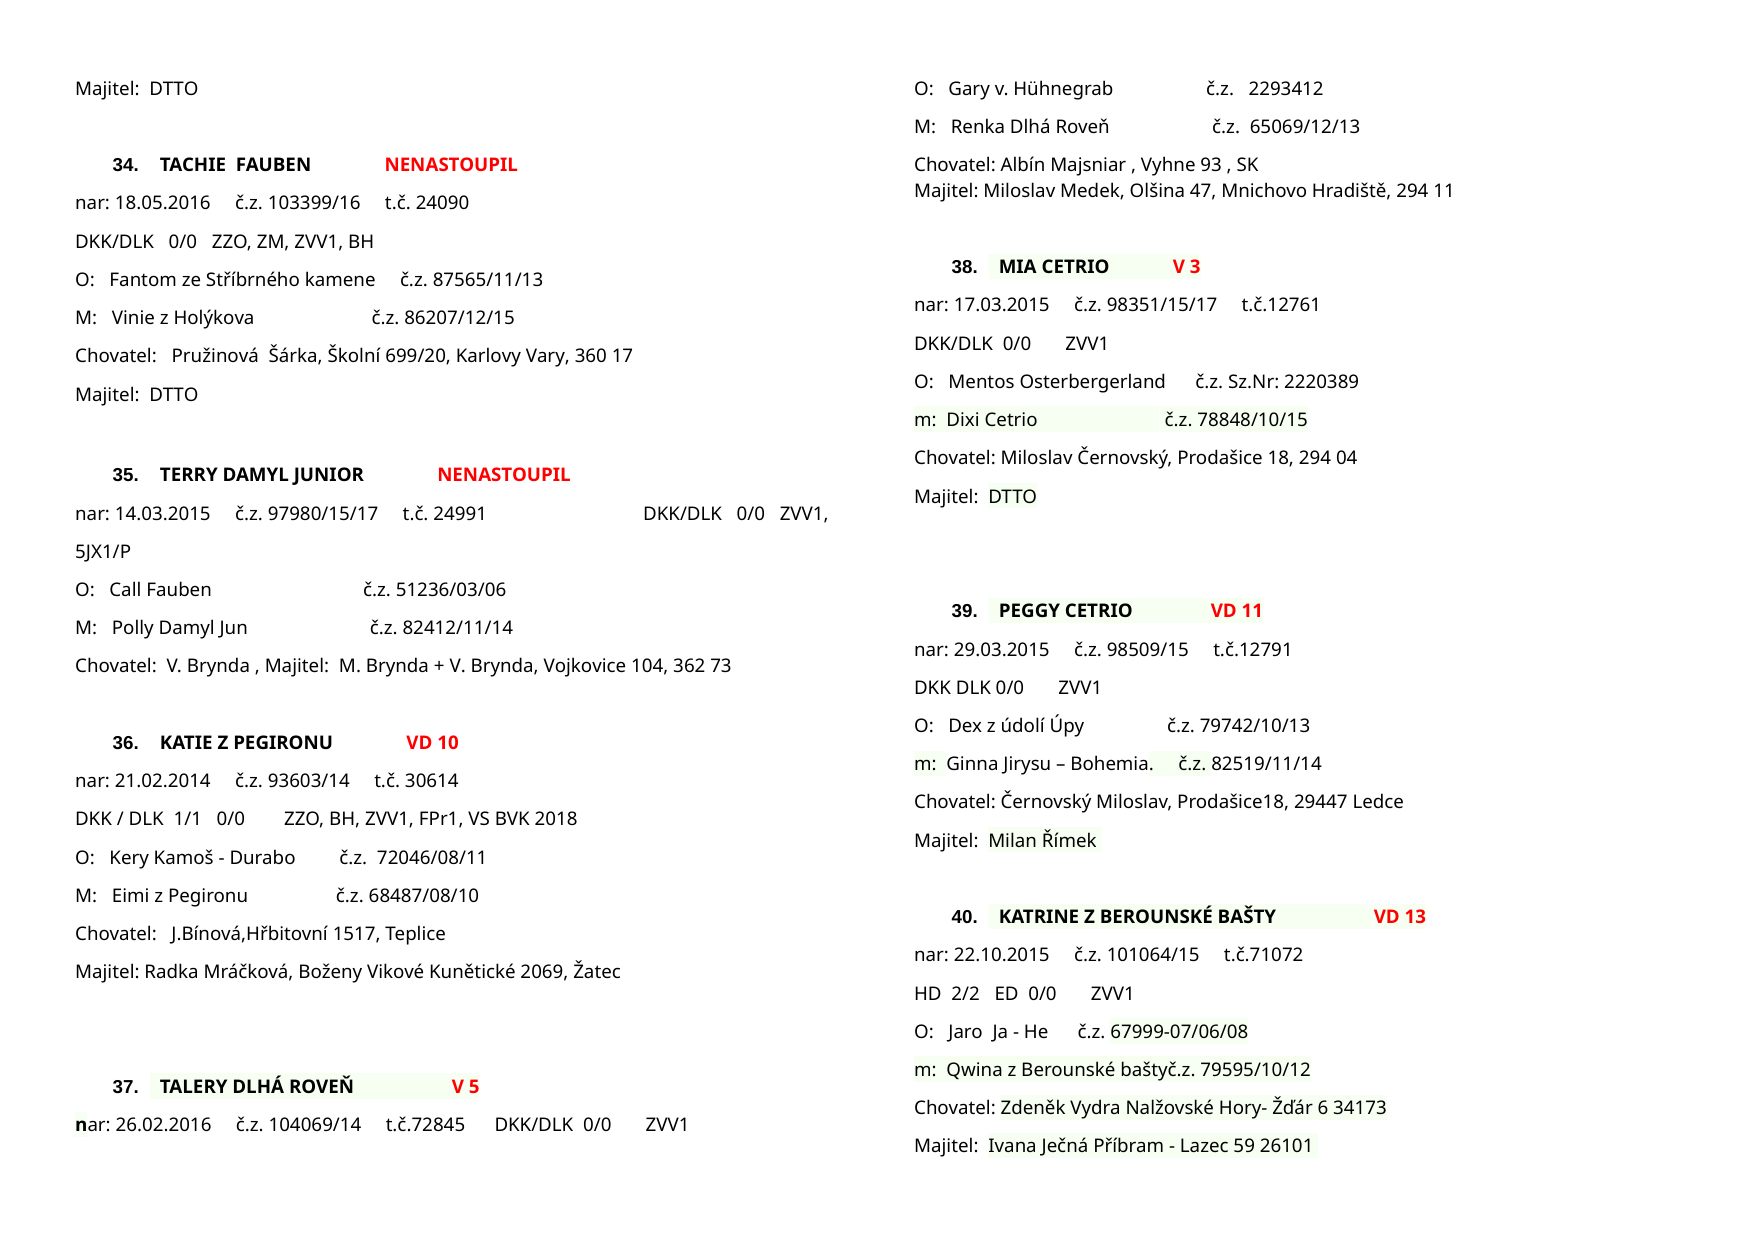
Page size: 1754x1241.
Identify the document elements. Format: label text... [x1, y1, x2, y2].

list TALERY DLHÁ ROVEŇ V 5 [112, 1073, 840, 1099]
text Chovatel: Pružinová Šárka, Školní 699/20, Karlovy Vary, 360 17 [75, 343, 840, 368]
text nar: 29.03.2015 č.z. 98509/15 t.č.12791 [914, 636, 1679, 661]
text M: Polly Damyl Jun č.z. 82412/11/14 [75, 614, 840, 640]
text nar: 21.02.2014 č.z. 93603/14 t.č. 30614 [75, 767, 840, 793]
text Chovatel: Černovský Miloslav, Prodašice18, 29447 Ledce [914, 789, 1679, 814]
text nar: 26.02.2016 č.z. 104069/14 t.č.72845 DKK/DLK 0/0 ZVV1 [75, 1112, 840, 1137]
text DKK/DLK 0/0 ZVV1 [914, 330, 1679, 356]
text Majitel: DTTO [75, 75, 840, 101]
text O: Fantom ze Stříbrného kamene č.z. 87565/11/13 [75, 266, 840, 292]
list KATIE Z PEGIRONU VD 10 [112, 729, 840, 755]
text M: Renka Dlhá Roveň č.z. 65069/12/13 [914, 113, 1679, 139]
list KATRINE Z BEROUNSKÉ BAŠTY VD 13 [951, 903, 1679, 929]
text Chovatel: Albín Majsniar , Vyhne 93 , SK [914, 151, 1679, 177]
list MIA CETRIO V 3 [951, 253, 1679, 279]
text Chovatel: Zdeněk Vydra Nalžovské Hory- Žďár 6 34173 [914, 1094, 1679, 1120]
text O: Kery Kamoš - Durabo č.z. 72046/08/11 [75, 844, 840, 869]
text m: Qwina z Berounské baštyč.z. 79595/10/12 [914, 1056, 1679, 1082]
text nar: 18.05.2016 č.z. 103399/16 t.č. 24090 [75, 190, 840, 215]
text DKK/DLK 0/0 ZZO, ZM, ZVV1, BH [75, 228, 840, 253]
text M: Eimi z Pegironu č.z. 68487/08/10 [75, 882, 840, 908]
text O: Mentos Osterbergerland č.z. Sz.Nr: 2220389 [914, 368, 1679, 394]
text Majitel: Radka Mráčková, Boženy Vikové Kunětické 2069, Žatec [75, 959, 840, 984]
text M: Vinie z Holýkova č.z. 86207/12/15 [75, 304, 840, 330]
list PEGGY CETRIO VD 11 [951, 598, 1679, 623]
text DKK DLK 0/0 ZVV1 [914, 674, 1679, 699]
text O: Jaro Ja - He č.z. 67999-07/06/08 [914, 1018, 1679, 1044]
text Majitel: DTTO [75, 381, 840, 406]
text O: Dex z údolí Úpy č.z. 79742/10/13 [914, 712, 1679, 738]
text m: Ginna Jirysu – Bohemia. č.z. 82519/11/14 [914, 751, 1679, 776]
text nar: 14.03.2015 č.z. 97980/15/17 t.č. 24991 DKK/DLK 0/0 ZVV1, 5JX1/P [75, 500, 840, 564]
text nar: 17.03.2015 č.z. 98351/15/17 t.č.12761 [914, 292, 1679, 317]
text Majitel: DTTO [914, 483, 1679, 508]
text Chovatel: J.Bínová,Hřbitovní 1517, Teplice [75, 920, 840, 946]
text Majitel: Milan Římek [914, 827, 1679, 852]
list TACHIE FAUBEN NENASTOUPIL [112, 151, 840, 177]
text O: Gary v. Hühnegrab č.z. 2293412 [914, 75, 1679, 101]
text DKK / DLK 1/1 0/0 ZZO, BH, ZVV1, FPr1, VS BVK 2018 [75, 806, 840, 831]
text HD 2/2 ED 0/0 ZVV1 [914, 980, 1679, 1005]
text Majitel: Miloslav Medek, Olšina 47, Mnichovo Hradiště, 294 11 [914, 177, 1679, 202]
text nar: 22.10.2015 č.z. 101064/15 t.č.71072 [914, 942, 1679, 967]
text m: Dixi Cetrio č.z. 78848/10/15 [914, 406, 1679, 432]
list TERRY DAMYL JUNIOR NENASTOUPIL [112, 462, 840, 487]
text Chovatel: Miloslav Černovský, Prodašice 18, 294 04 [914, 445, 1679, 470]
text O: Call Fauben č.z. 51236/03/06 [75, 576, 840, 602]
text Chovatel: V. Brynda , Majitel: M. Brynda + V. Brynda, Vojkovice 104, 362 73 [75, 653, 840, 678]
text Majitel: Ivana Ječná Příbram - Lazec 59 26101 [914, 1133, 1679, 1158]
